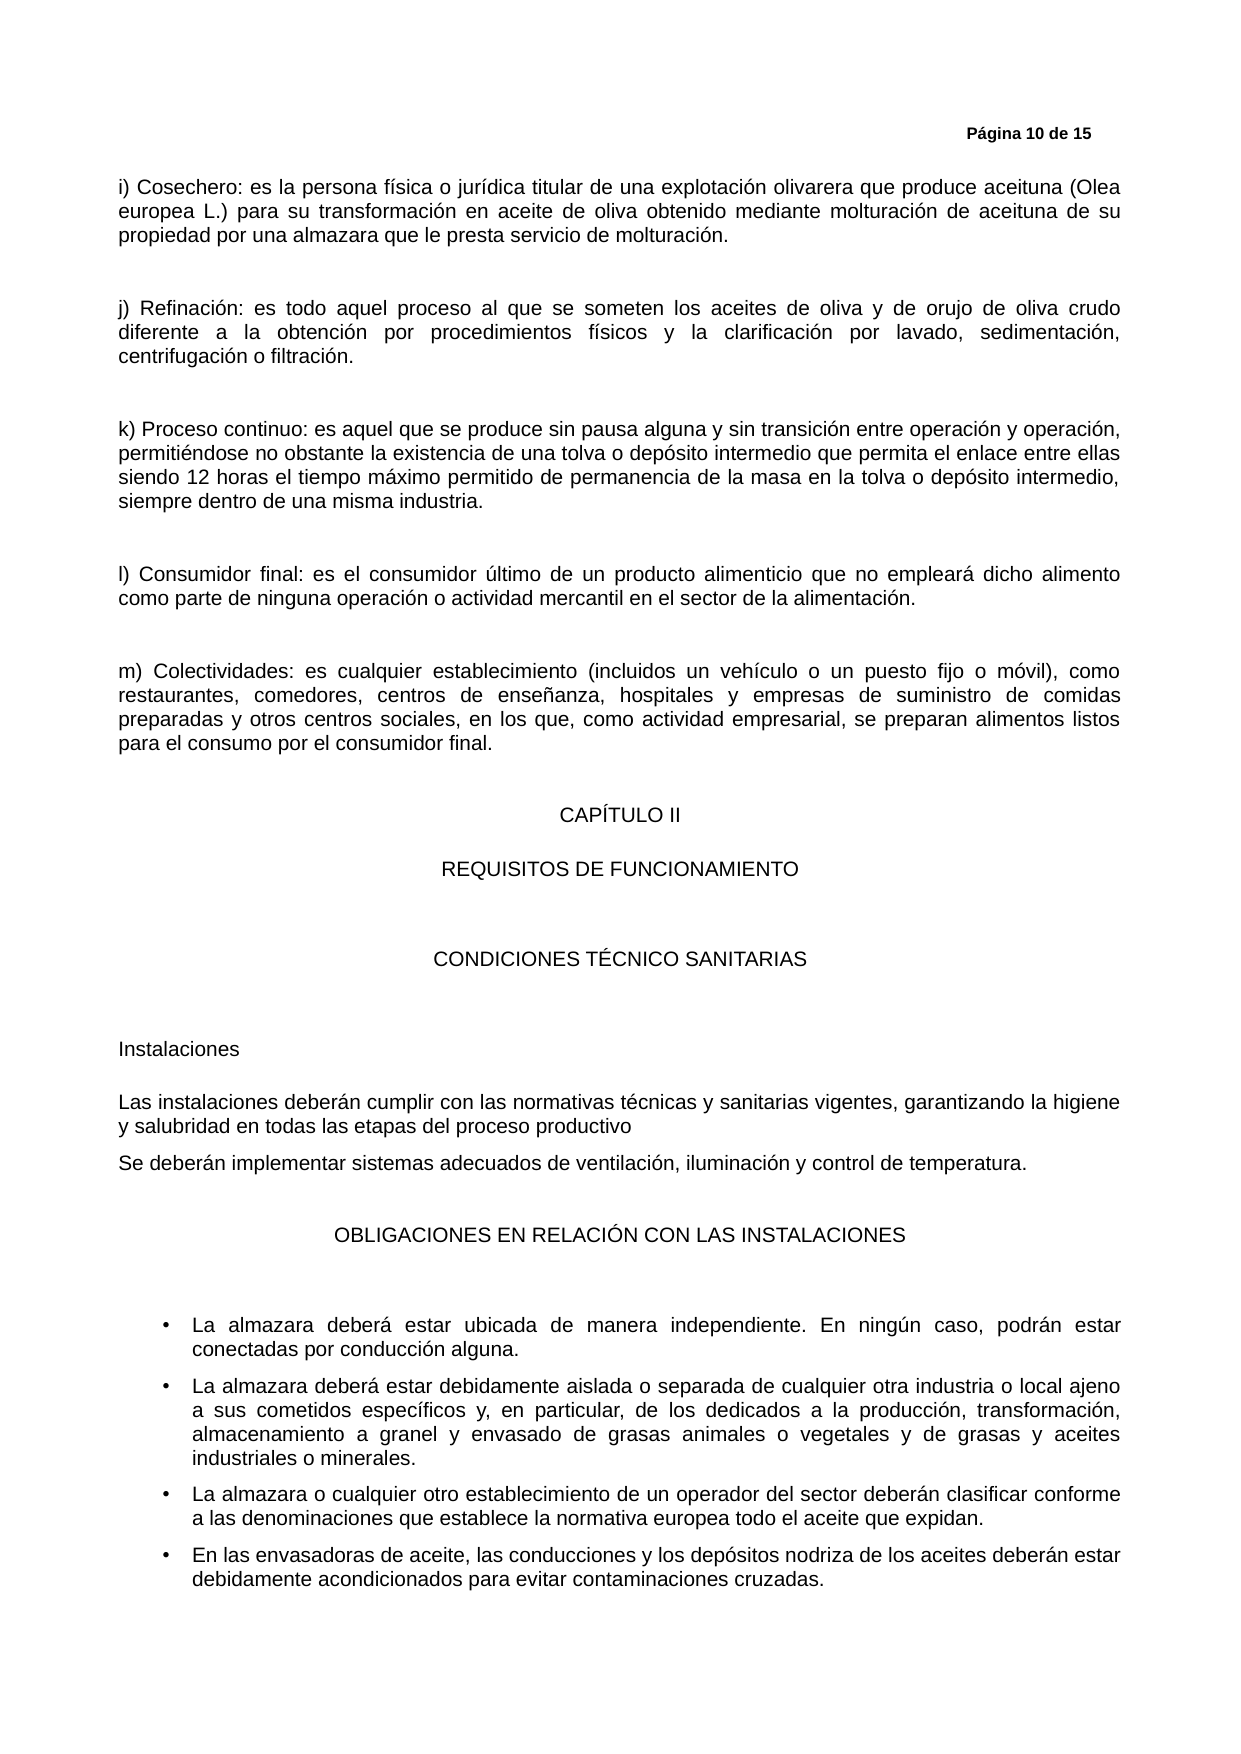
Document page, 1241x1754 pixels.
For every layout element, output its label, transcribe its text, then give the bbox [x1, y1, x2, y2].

text l) Consumidor final: es el consumidor último de un producto alimenticio que no empleará dicho alimento como parte de ninguna operación o actividad mercantil en el sector de la alimentación. [118, 562, 1122, 609]
subtitle OBLIGACIONES EN RELACIÓN CON LAS INSTALACIONES [118, 1223, 1122, 1247]
list En las envasadoras de aceite, las conducciones y los depósitos nodriza de los aceites deberán estar debidamente acondicionados para evitar contaminaciones cruzadas. [162, 1543, 1122, 1591]
subtitle CONDICIONES TÉCNICO SANITARIAS [118, 947, 1122, 971]
text j) Refinación: es todo aquel proceso al que se someten los aceites de oliva y de orujo de oliva crudo diferente a la obtención por procedimientos físicos y la clarificación por lavado, sedimentación, centrifugación o filtración. [118, 296, 1122, 368]
subtitle REQUISITOS DE FUNCIONAMIENTO [118, 857, 1122, 881]
text Se deberán implementar sistemas adecuados de ventilación, iluminación y control de temperatura. [118, 1150, 1122, 1174]
subtitle Instalaciones [118, 1036, 1122, 1060]
text k) Proceso continuo: es aquel que se produce sin pausa alguna y sin transición entre operación y operación, permitiéndose no obstante la existencia de una tolva o depósito intermedio que permita el enlace entre ellas siendo 12 horas el tiempo máximo permitido de permanencia de la masa en la tolva o depósito intermedio, siempre dentro de una misma industria. [118, 417, 1122, 513]
list La almazara deberá estar ubicada de manera independiente. En ningún caso, podrán estar conectadas por conducción alguna. [162, 1313, 1122, 1361]
subtitle CAPÍTULO II [118, 803, 1122, 827]
text m) Colectividades: es cualquier establecimiento (incluidos un vehículo o un puesto fijo o móvil), como restaurantes, comedores, centros de enseñanza, hospitales y empresas de suministro de comidas preparadas y otros centros sociales, en los que, como actividad empresarial, se preparan alimentos listos para el consumo por el consumidor final. [118, 658, 1122, 754]
list La almazara deberá estar debidamente aislada o separada de cualquier otra industria o local ajeno a sus cometidos específicos y, en particular, de los dedicados a la producción, transformación, almacenamiento a granel y envasado de grasas animales o vegetales y de grasas y aceites industriales o minerales. [162, 1374, 1122, 1469]
text i) Cosechero: es la persona física o jurídica titular de una explotación olivarera que produce aceituna (Olea europea L.) para su transformación en aceite de oliva obtenido mediante molturación de aceituna de su propiedad por una almazara que le presta servicio de molturación. [118, 175, 1122, 247]
list La almazara o cualquier otro establecimiento de un operador del sector deberán clasificar conforme a las denominaciones que establece la normativa europea todo el aceite que expidan. [162, 1482, 1122, 1530]
text Las instalaciones deberán cumplir con las normativas técnicas y sanitarias vigentes, garantizando la higiene y salubridad en todas las etapas del proceso productivo [118, 1090, 1122, 1138]
